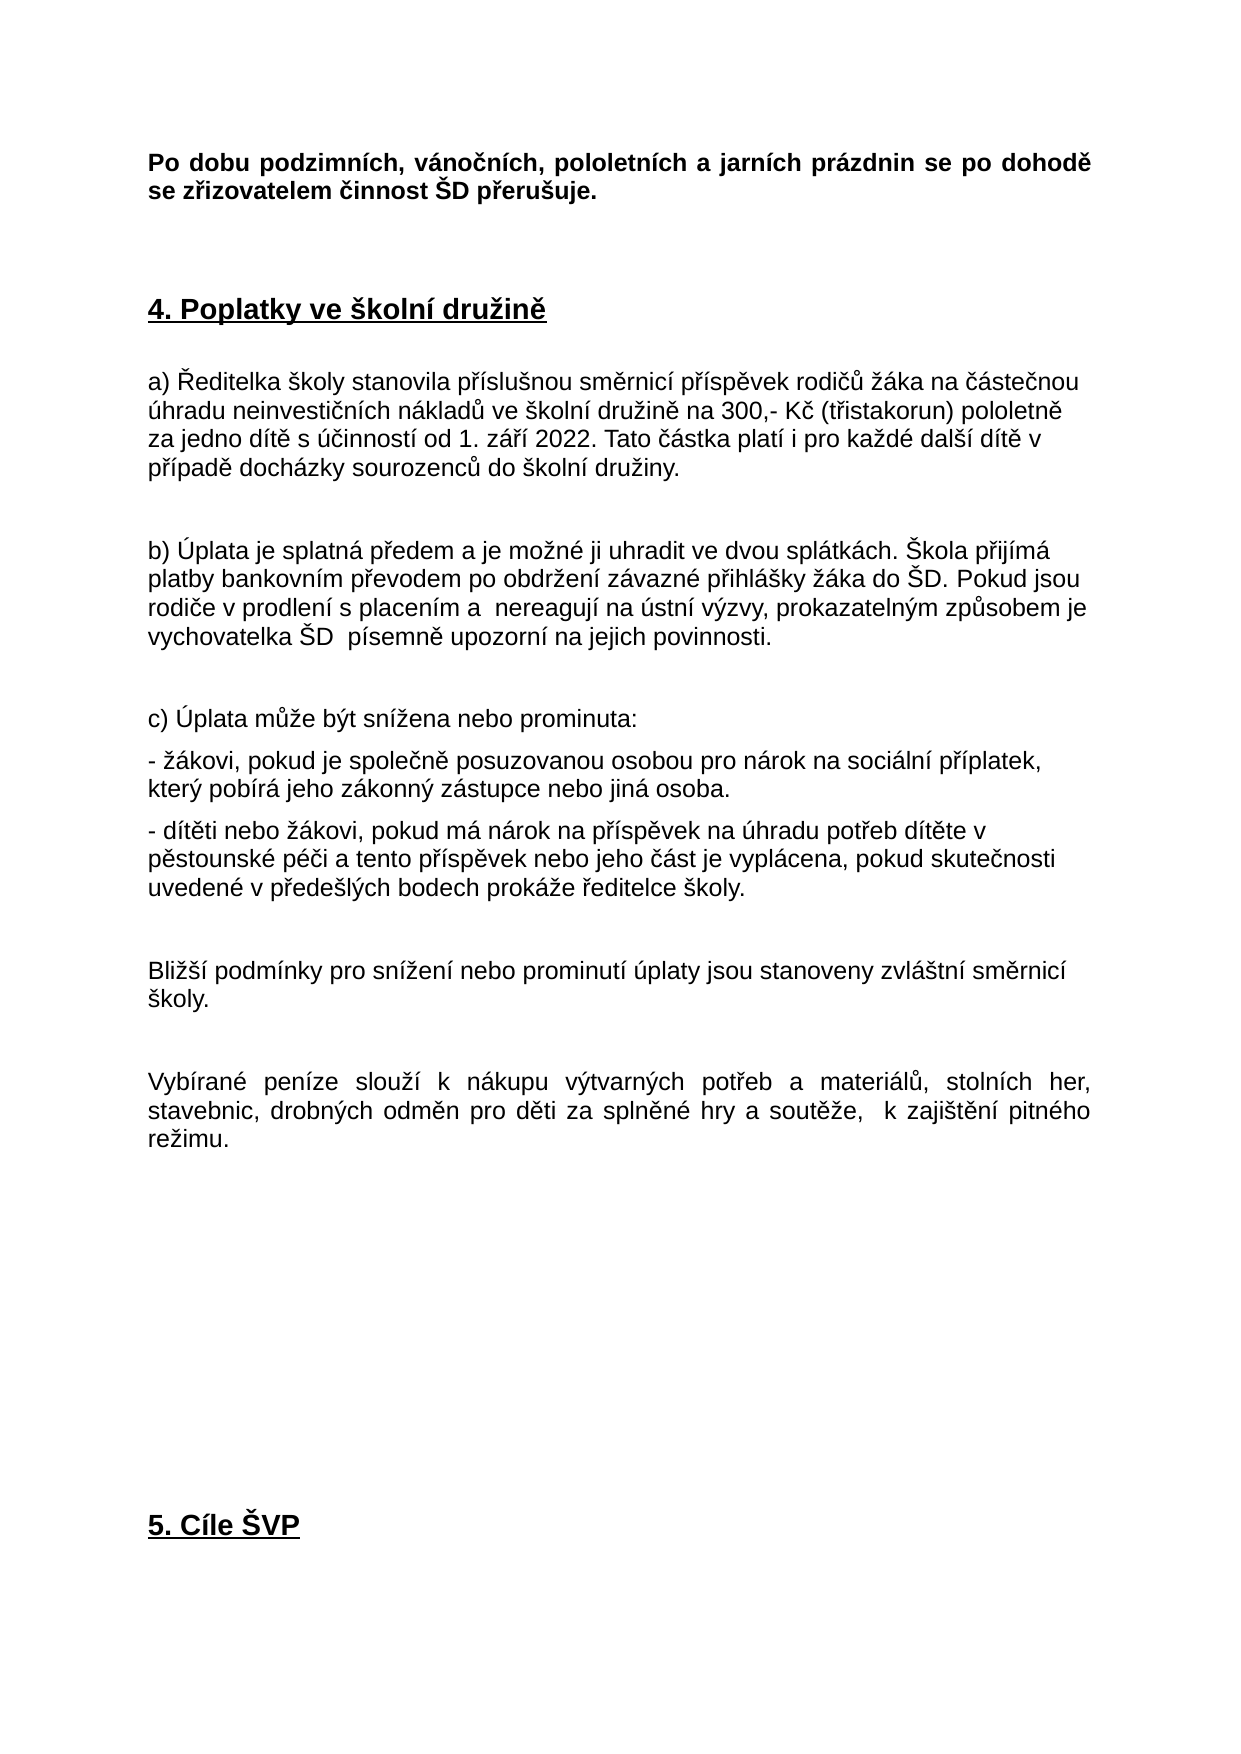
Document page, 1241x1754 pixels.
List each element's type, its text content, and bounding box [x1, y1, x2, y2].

text 4. Poplatky ve školní družině [148, 292, 1093, 326]
text 5. Cíle ŠVP [148, 1508, 1093, 1541]
text c) Úplata může být snížena nebo prominuta: [148, 704, 1093, 733]
text Vybírané peníze slouží k nákupu výtvarných potřeb a materiálů, stolních her, stavebnic, drobných odměn pro děti za splněné hry a soutěže, k zajištění pitného režimu. [148, 1067, 1093, 1153]
text - dítěti nebo žákovi, pokud má nárok na příspěvek na úhradu potřeb dítěte v pěstounské péči a tento příspěvek nebo jeho část je vyplácena, pokud skutečnosti uvedené v předešlých bodech prokáže ředitelce školy. [148, 816, 1093, 902]
text Po dobu podzimních, vánočních, pololetních a jarních prázdnin se po dohodě se zřizovatelem činnost ŠD přerušuje. [148, 148, 1093, 205]
text - žákovi, pokud je společně posuzovanou osobou pro nárok na sociální příplatek, který pobírá jeho zákonný zástupce nebo jiná osoba. [148, 746, 1093, 803]
text b) Úplata je splatná předem a je možné ji uhradit ve dvou splátkách. Škola přijímá platby bankovním převodem po obdržení závazné přihlášky žáka do ŠD. Pokud jsou rodiče v prodlení s placením a nereagují na ústní výzvy, prokazatelným způsobem je vychovatelka ŠD písemně upozorní na jejich povinnosti. [148, 536, 1093, 651]
text Bližší podmínky pro snížení nebo prominutí úplaty jsou stanoveny zvláštní směrnicí školy. [148, 956, 1093, 1013]
text a) Ředitelka školy stanovila příslušnou směrnicí příspěvek rodičů žáka na částečnou úhradu neinvestičních nákladů ve školní družině na 300,- Kč (třistakorun) pololetně za jedno dítě s účinností od 1. září 2022. Tato částka platí i pro každé další dítě v případě docházky sourozenců do školní družiny. [148, 367, 1093, 482]
